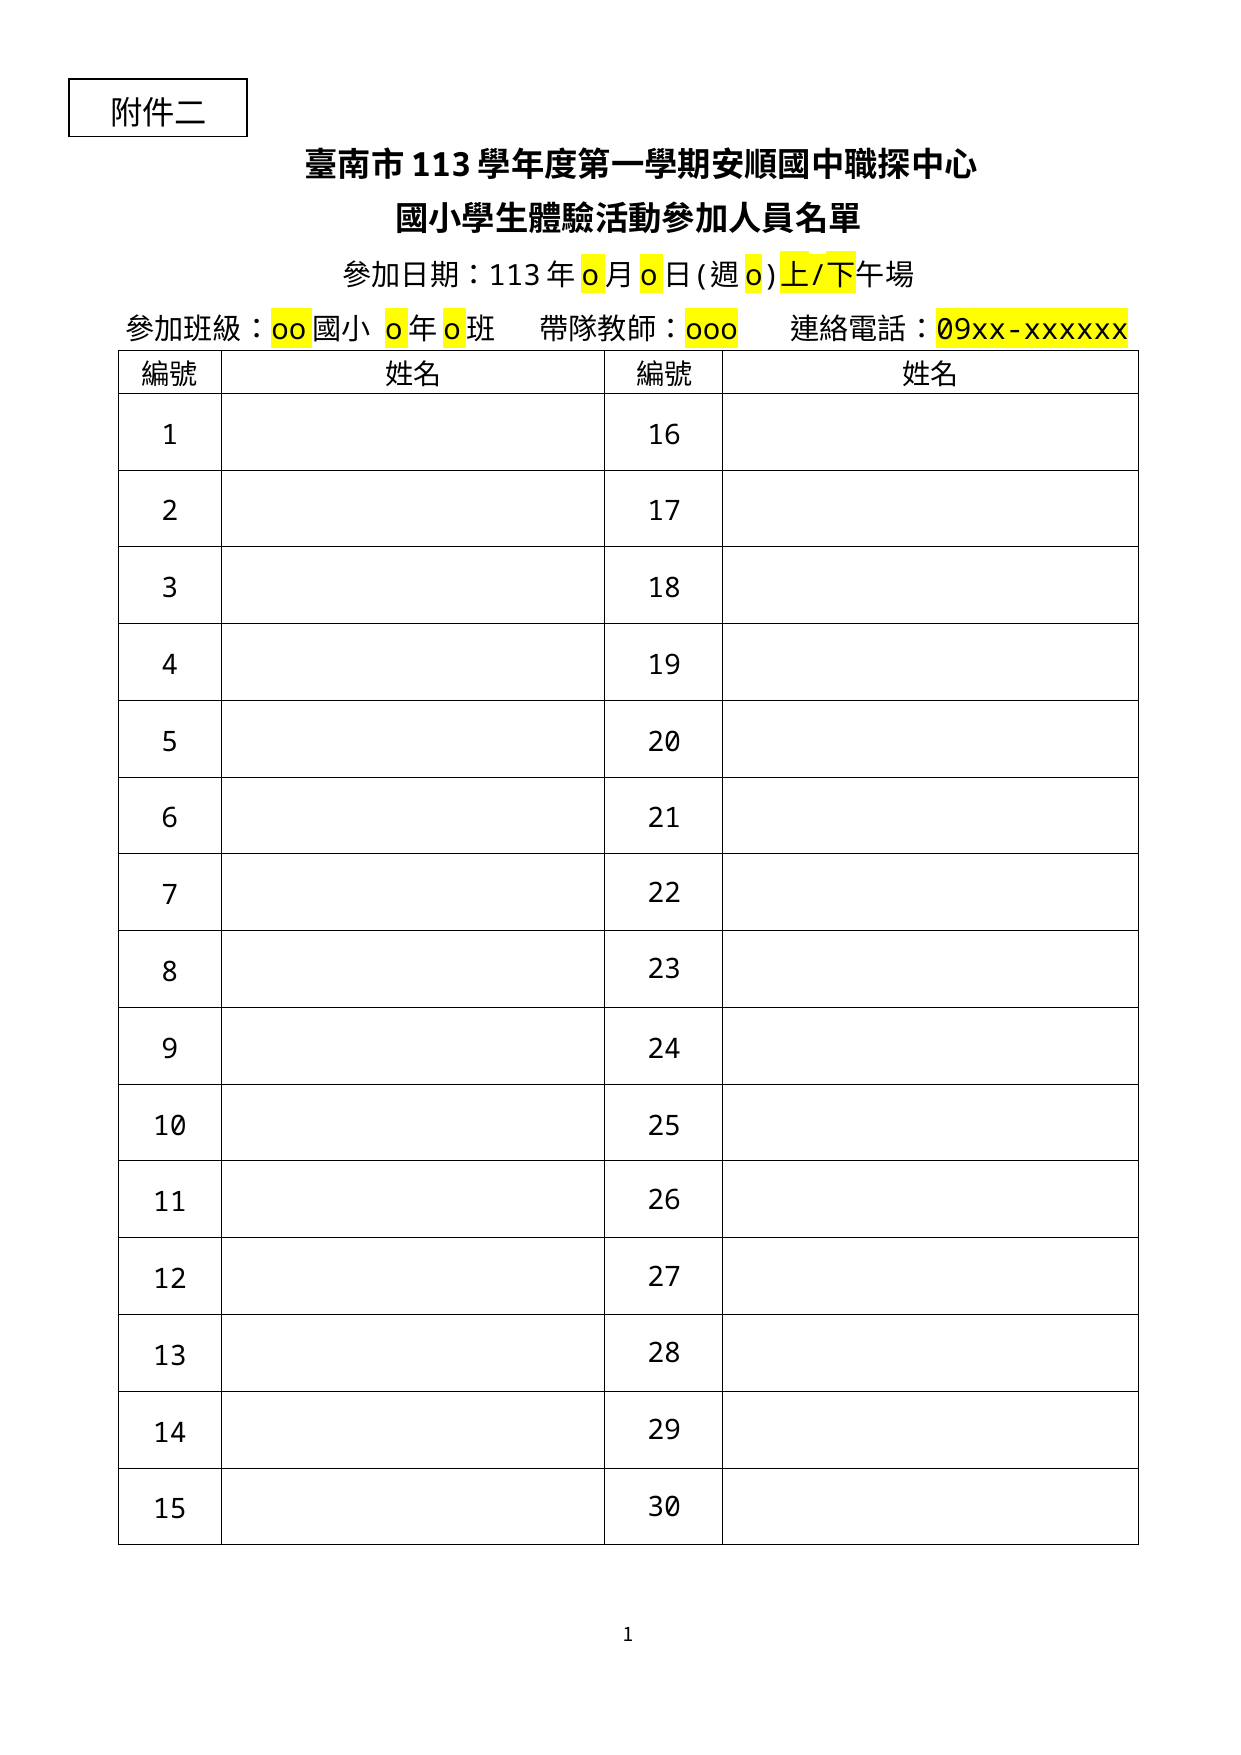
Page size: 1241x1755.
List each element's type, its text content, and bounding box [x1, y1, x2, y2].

text 臺南市113學年度第一學期安順國中職探中心 [74, 131, 1182, 187]
table_cell 6 [119, 778, 221, 853]
table_cell 18 [605, 547, 722, 623]
table_cell 27 [605, 1238, 722, 1314]
table_cell [723, 1085, 1138, 1160]
table_cell 24 [605, 1008, 722, 1084]
table_cell [222, 394, 604, 469]
table_cell 30 [605, 1469, 722, 1544]
text 參加日期：113年o月o日(週o)上/下午場 [74, 242, 1182, 296]
table_cell 8 [119, 931, 221, 1007]
table_cell [222, 701, 604, 777]
table_cell 29 [605, 1392, 722, 1467]
table_cell 7 [119, 854, 221, 930]
table_cell 25 [605, 1085, 722, 1160]
table_cell [723, 624, 1138, 700]
table_cell 1 [119, 394, 221, 469]
table_cell 15 [119, 1469, 221, 1544]
table_cell [723, 1238, 1138, 1314]
table_cell [723, 1315, 1138, 1391]
table_cell 17 [605, 471, 722, 546]
table_cell [723, 1161, 1138, 1237]
text 國小學生體驗活動參加人員名單 [74, 187, 1182, 242]
table_cell 21 [605, 778, 722, 853]
table_cell 20 [605, 701, 722, 777]
table_cell [222, 1161, 604, 1237]
table_cell [222, 1469, 604, 1544]
table_header 姓名 [222, 351, 604, 393]
table_cell [723, 1392, 1138, 1467]
table_header 編號 [605, 351, 722, 393]
text 附件二 [85, 87, 231, 128]
table_cell 4 [119, 624, 221, 700]
table_cell [222, 547, 604, 623]
table_cell [222, 471, 604, 546]
table_cell [723, 1469, 1138, 1544]
table_cell [723, 778, 1138, 853]
table_cell 11 [119, 1161, 221, 1237]
table_cell [222, 1008, 604, 1084]
table_cell [723, 471, 1138, 546]
table_cell [723, 394, 1138, 469]
table_cell [723, 1008, 1138, 1084]
table_cell 14 [119, 1392, 221, 1467]
table_cell 13 [119, 1315, 221, 1391]
table_cell 2 [119, 471, 221, 546]
table_cell [222, 1238, 604, 1314]
table_cell [222, 1392, 604, 1467]
table_header 姓名 [723, 351, 1138, 393]
table_cell 23 [605, 931, 722, 1007]
table_cell [723, 854, 1138, 930]
table_cell 16 [605, 394, 722, 469]
table_cell [723, 547, 1138, 623]
table_cell 28 [605, 1315, 722, 1391]
table_cell [222, 1315, 604, 1391]
table_cell 5 [119, 701, 221, 777]
table_cell [222, 1085, 604, 1160]
table_cell [222, 624, 604, 700]
table_cell [222, 854, 604, 930]
table_cell 3 [119, 547, 221, 623]
text 參加班級：oo國小 o年o班 帶隊教師：ooo 連絡電話：09xx-xxxxxx [74, 296, 1182, 350]
table_cell 10 [119, 1085, 221, 1160]
table_cell [222, 931, 604, 1007]
table_cell 26 [605, 1161, 722, 1237]
table_cell 19 [605, 624, 722, 700]
table_cell 12 [119, 1238, 221, 1314]
table_cell [723, 931, 1138, 1007]
table_cell [222, 778, 604, 853]
table_cell 9 [119, 1008, 221, 1084]
table_cell [723, 701, 1138, 777]
table_cell 22 [605, 854, 722, 930]
table_header 編號 [119, 351, 221, 393]
